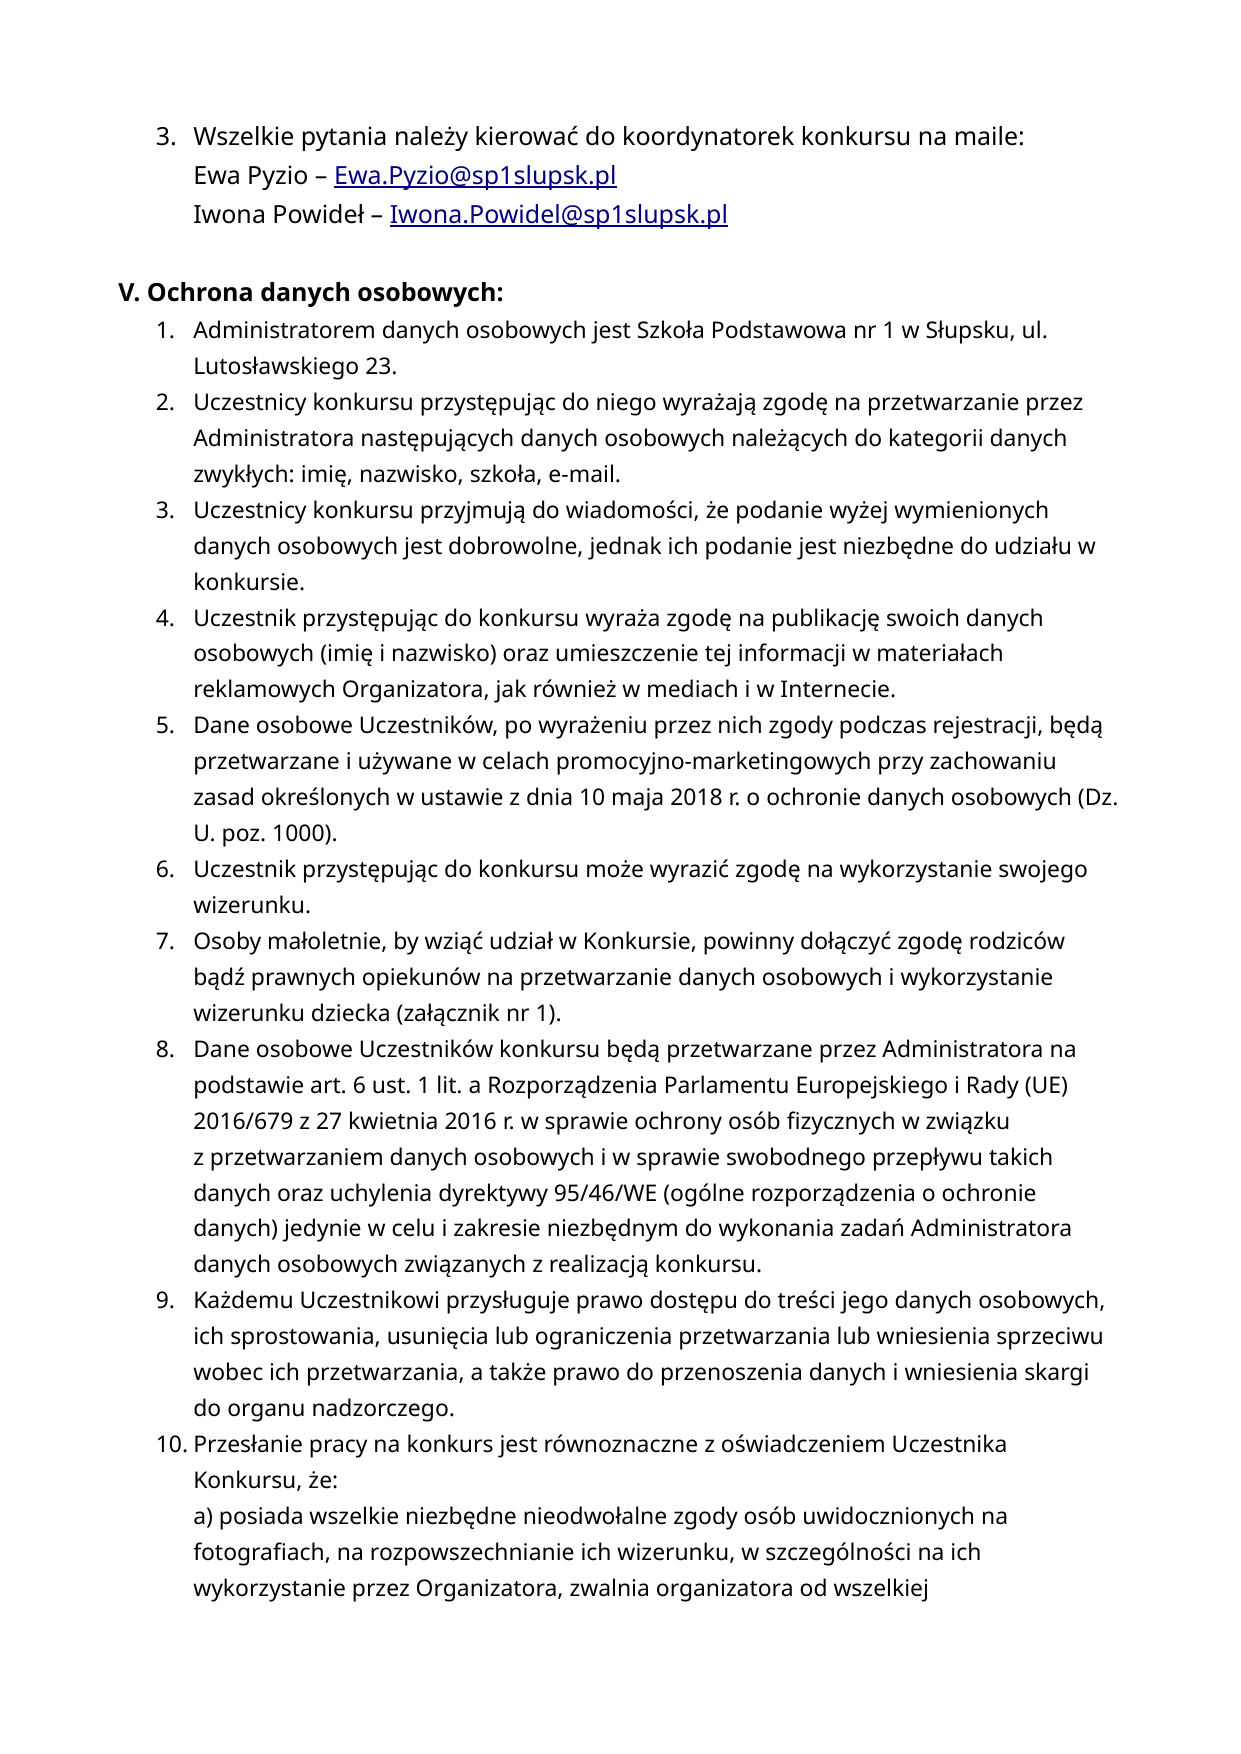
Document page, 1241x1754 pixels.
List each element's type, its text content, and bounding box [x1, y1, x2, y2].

list Dane osobowe Uczestników konkursu będą przetwarzane przez Administratora na podstawie art. 6 ust. 1 lit. a Rozporządzenia Parlamentu Europejskiego i Rady (UE) 2016/679 z 27 kwietnia 2016 r. w sprawie ochrony osób fizycznych w związku z przetwarzaniem danych osobowych i w sprawie swobodnego przepływu takich danych oraz uchylenia dyrektywy 95/46/WE (ogólne rozporządzenia o ochronie danych) jedynie w celu i zakresie niezbędnym do wykonania zadań Administratora danych osobowych związanych z realizacją konkursu. [156, 1033, 1122, 1279]
list Osoby małoletnie, by wziąć udział w Konkursie, powinny dołączyć zgodę rodziców bądź prawnych opiekunów na przetwarzanie danych osobowych i wykorzystanie wizerunku dziecka (załącznik nr 1). [156, 925, 1122, 1028]
list Uczestnik przystępując do konkursu może wyrazić zgodę na wykorzystanie swojego wizerunku. [156, 853, 1122, 920]
list Uczestnicy konkursu przystępując do niego wyrażają zgodę na przetwarzanie przez Administratora następujących danych osobowych należących do kategorii danych zwykłych: imię, nazwisko, szkoła, e-mail. [156, 386, 1122, 489]
list Uczestnicy konkursu przyjmują do wiadomości, że podanie wyżej wymienionych danych osobowych jest dobrowolne, jednak ich podanie jest niezbędne do udziału w konkursie. [156, 494, 1122, 597]
text Ewa Pyzio – Ewa.Pyzio@sp1slupsk.pl Iwona Powideł – Iwona.Powidel@sp1slupsk.pl [193, 157, 1122, 231]
list Uczestnik przystępując do konkursu wyraża zgodę na publikację swoich danych osobowych (imię i nazwisko) oraz umieszczenie tej informacji w materiałach reklamowych Organizatora, jak również w mediach i w Internecie. [156, 601, 1122, 704]
list Dane osobowe Uczestników, po wyrażeniu przez nich zgody podczas rejestracji, będą przetwarzane i używane w celach promocyjno-marketingowych przy zachowaniu zasad określonych w ustawie z dnia 10 maja 2018 r. o ochronie danych osobowych (Dz. U. poz. 1000). [156, 709, 1122, 848]
list Wszelkie pytania należy kierować do koordynatorek konkursu na maile: [156, 118, 1122, 152]
list Przesłanie pracy na konkurs jest równoznaczne z oświadczeniem Uczestnika Konkursu, że: a) posiada wszelkie niezbędne nieodwołalne zgody osób uwidocznionych na fotografiach, na rozpowszechnianie ich wizerunku, w szczególności na ich wykorzystanie przez Organizatora, zwalnia organizatora od wszelkiej [156, 1428, 1122, 1603]
list Każdemu Uczestnikowi przysługuje prawo dostępu do treści jego danych osobowych, ich sprostowania, usunięcia lub ograniczenia przetwarzania lub wniesienia sprzeciwu wobec ich przetwarzania, a także prawo do przenoszenia danych i wniesienia skargi do organu nadzorczego. [156, 1284, 1122, 1423]
list Administratorem danych osobowych jest Szkoła Podstawowa nr 1 w Słupsku, ul. Lutosławskiego 23. [156, 314, 1122, 381]
text V. Ochrona danych osobowych: [118, 236, 1122, 309]
